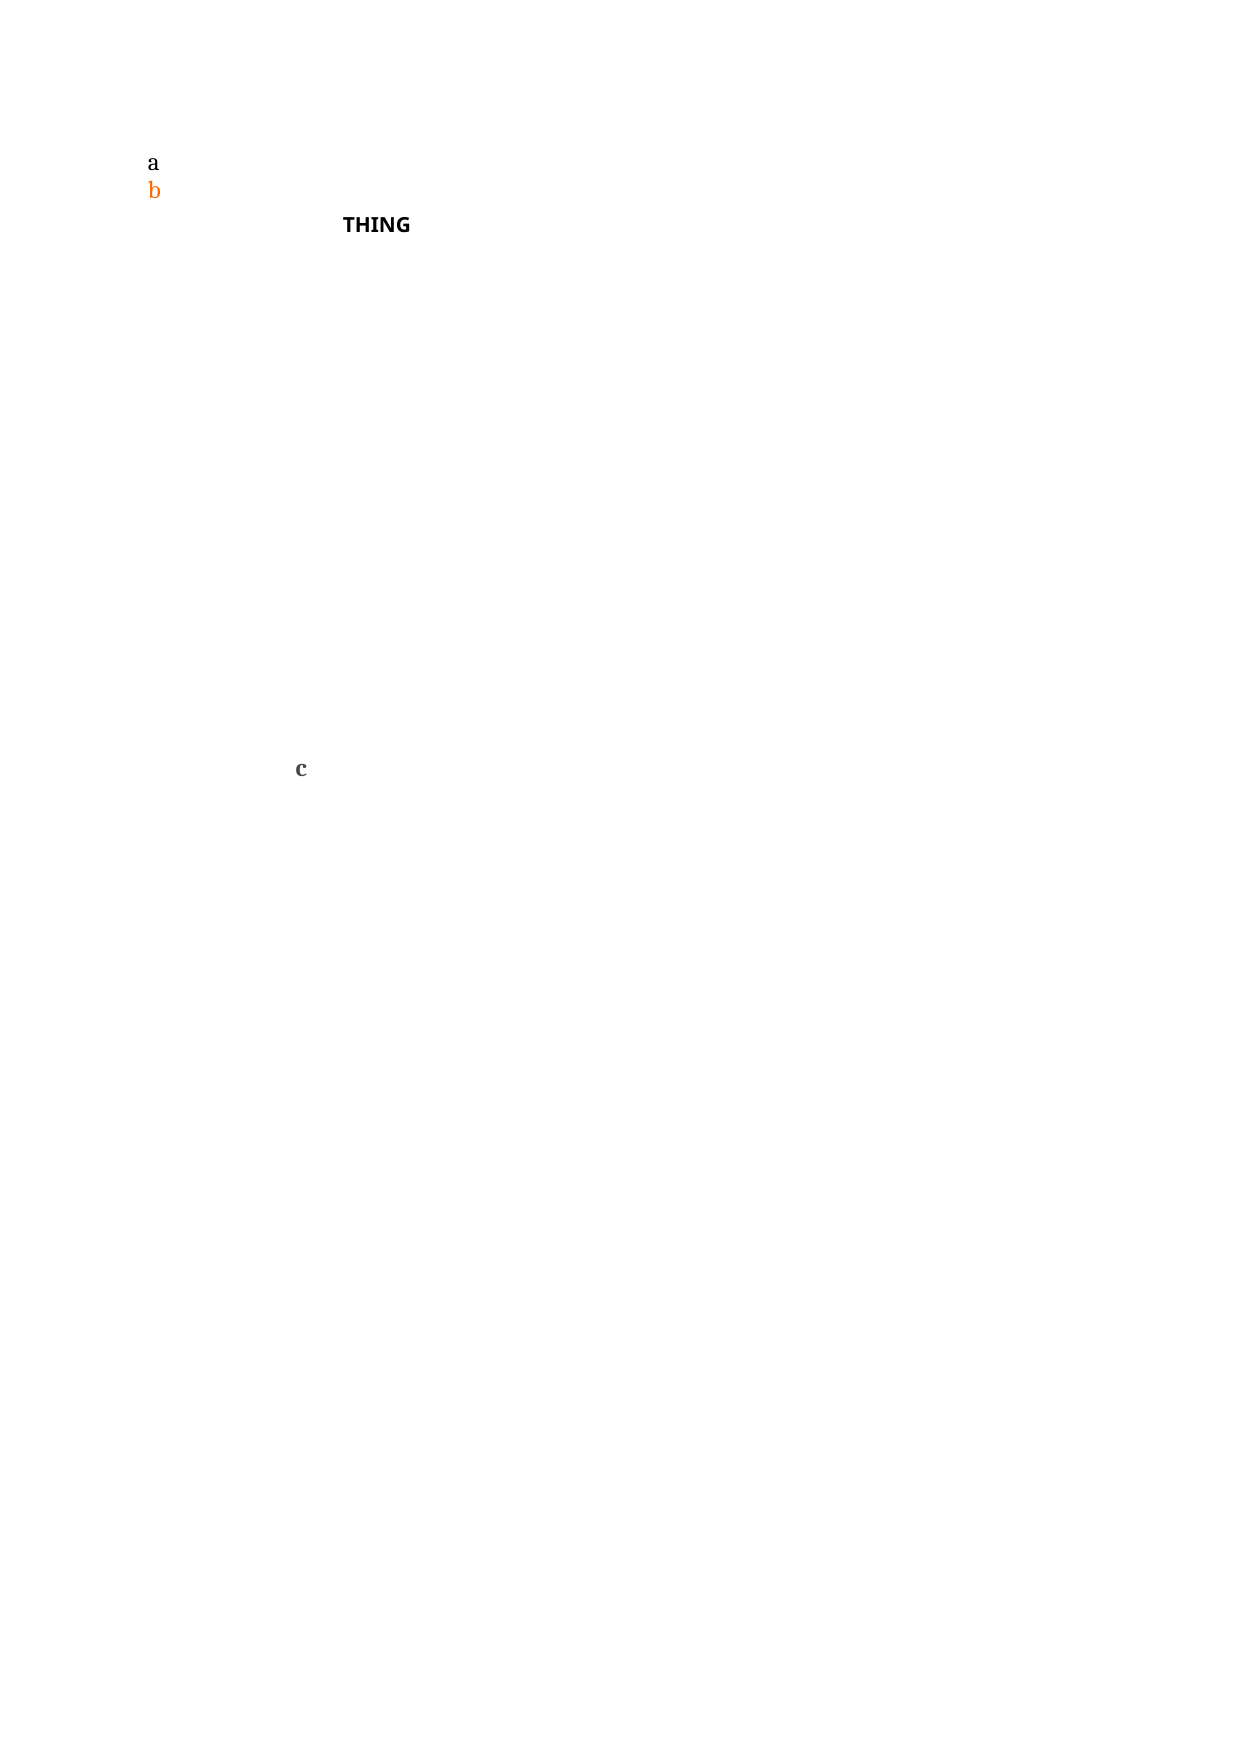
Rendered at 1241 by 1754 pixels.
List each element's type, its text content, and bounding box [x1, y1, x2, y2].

subtitle c [148, 218, 1092, 782]
text b [148, 176, 1092, 205]
text [343, 239, 959, 754]
text a [148, 148, 1092, 176]
text THING [343, 210, 959, 239]
